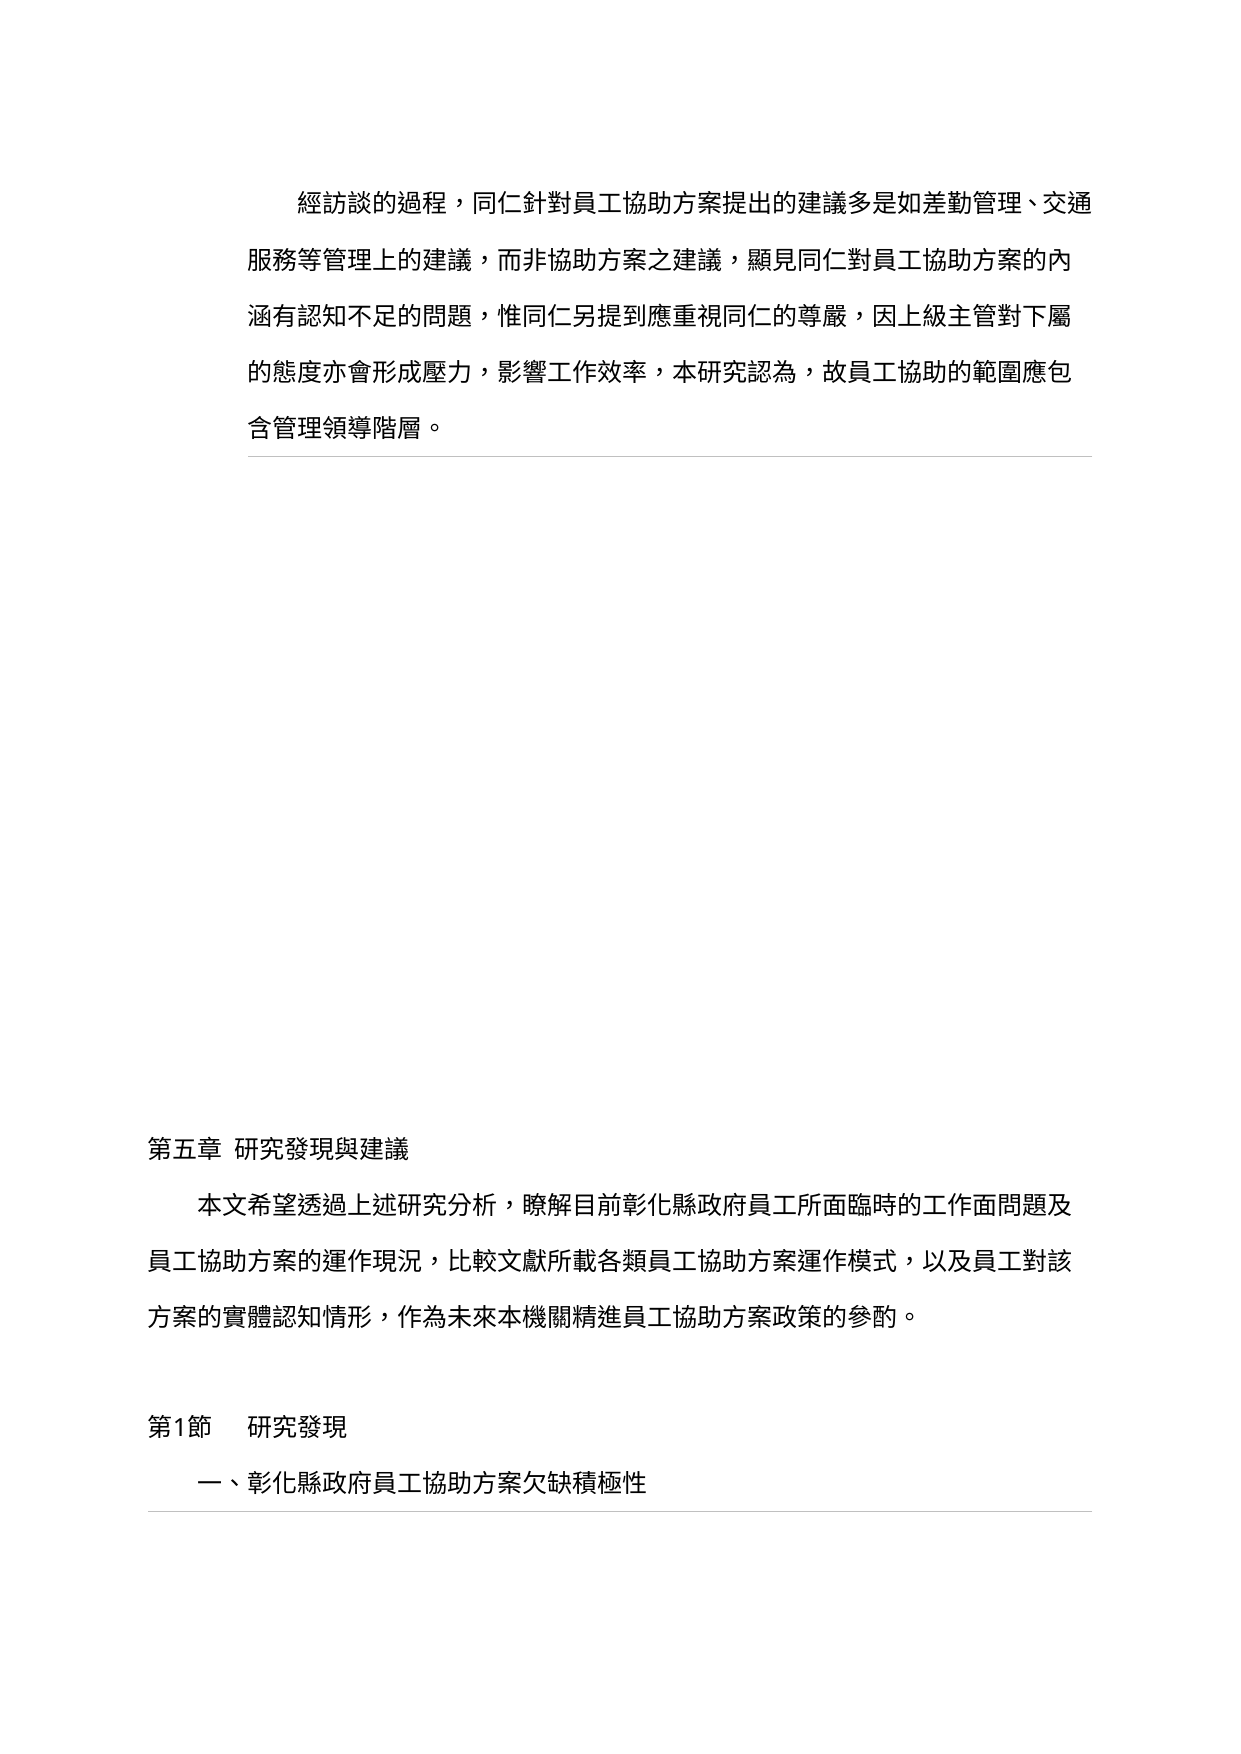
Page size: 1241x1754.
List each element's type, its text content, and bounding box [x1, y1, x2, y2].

text 一、彰化縣政府員工協助方案欠缺積極性 [148, 1463, 1092, 1511]
subtitle 研究發現 [148, 1407, 1092, 1445]
text 經訪談的過程，同仁針對員工協助方案提出的建議多是如差勤管理、交通服務等管理上的建議，而非協助方案之建議，顯見同仁對員工協助方案的內涵有認知不足的問題，惟同仁另提到應重視同仁的尊嚴，因上級主管對下屬的態度亦會形成壓力，影響工作效率，本研究認為，故員工協助的範圍應包含管理領導階層。 [248, 183, 1092, 456]
subtitle 第五章 研究發現與建議 [148, 1129, 1092, 1167]
text 本文希望透過上述研究分析，瞭解目前彰化縣政府員工所面臨時的工作面問題及員工協助方案的運作現況，比較文獻所載各類員工協助方案運作模式，以及員工對該方案的實體認知情形，作為未來本機關精進員工協助方案政策的參酌。 [148, 1185, 1092, 1335]
